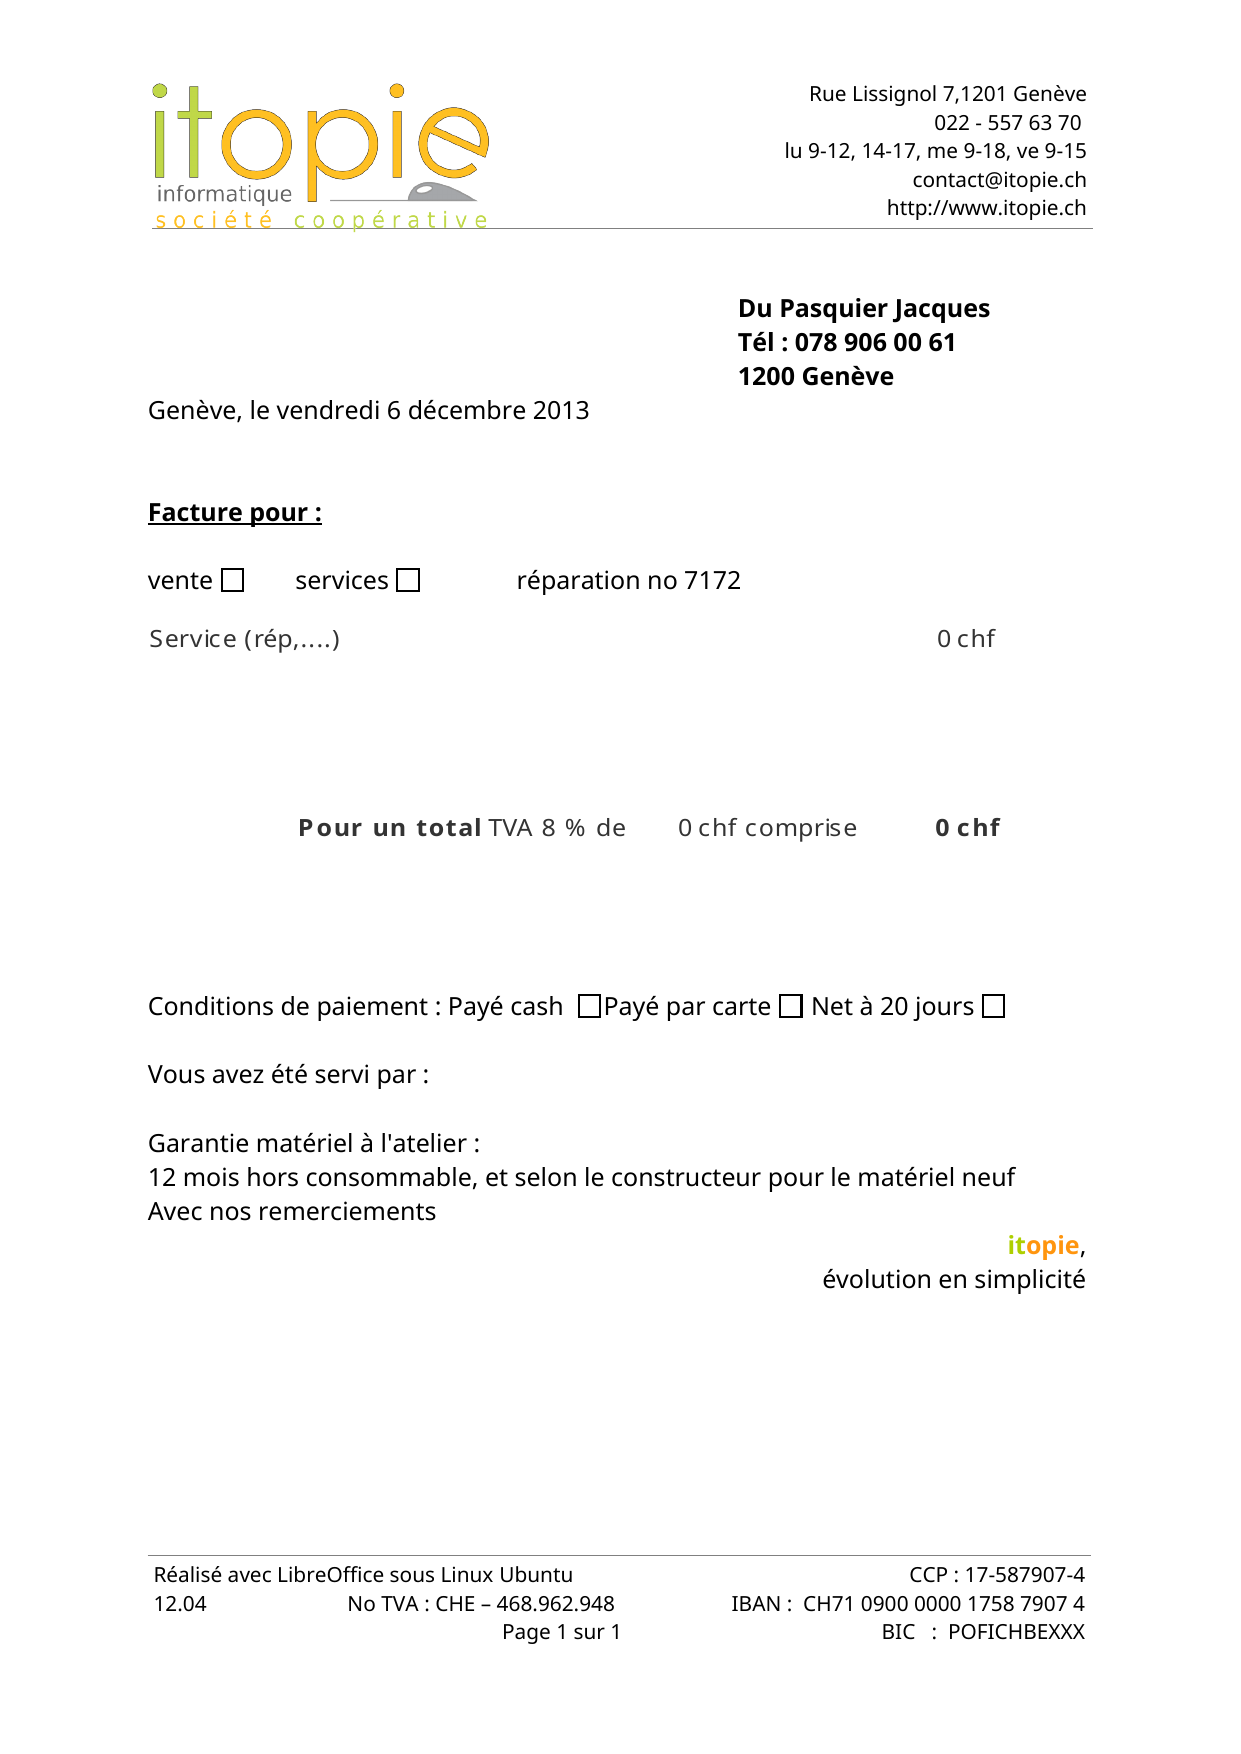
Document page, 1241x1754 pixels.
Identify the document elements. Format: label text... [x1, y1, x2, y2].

text Conditions de paiement : Payé cash Payé par carte Net à 20 jours [148, 989, 1093, 1023]
text Facture pour : [148, 495, 1093, 529]
text évolution en simplicité [148, 1262, 1093, 1296]
text itopie, [148, 1227, 1093, 1262]
text Du Pasquier Jacques [148, 290, 1093, 324]
text Vous avez été servi par : [148, 1057, 1093, 1091]
text Garantie matériel à l'atelier : [148, 1125, 1093, 1159]
picture [138, 72, 500, 244]
text 1200 Genève [148, 358, 1093, 392]
text 12 mois hors consommable, et selon le constructeur pour le matériel neuf [148, 1159, 1093, 1193]
text Genève, le vendredi 6 décembre 2013 [148, 392, 1093, 427]
text vente services réparation no 7172 [148, 563, 1093, 597]
text Avec nos remerciements [148, 1193, 1093, 1227]
text Tél : 078 906 00 61 [148, 324, 1093, 358]
